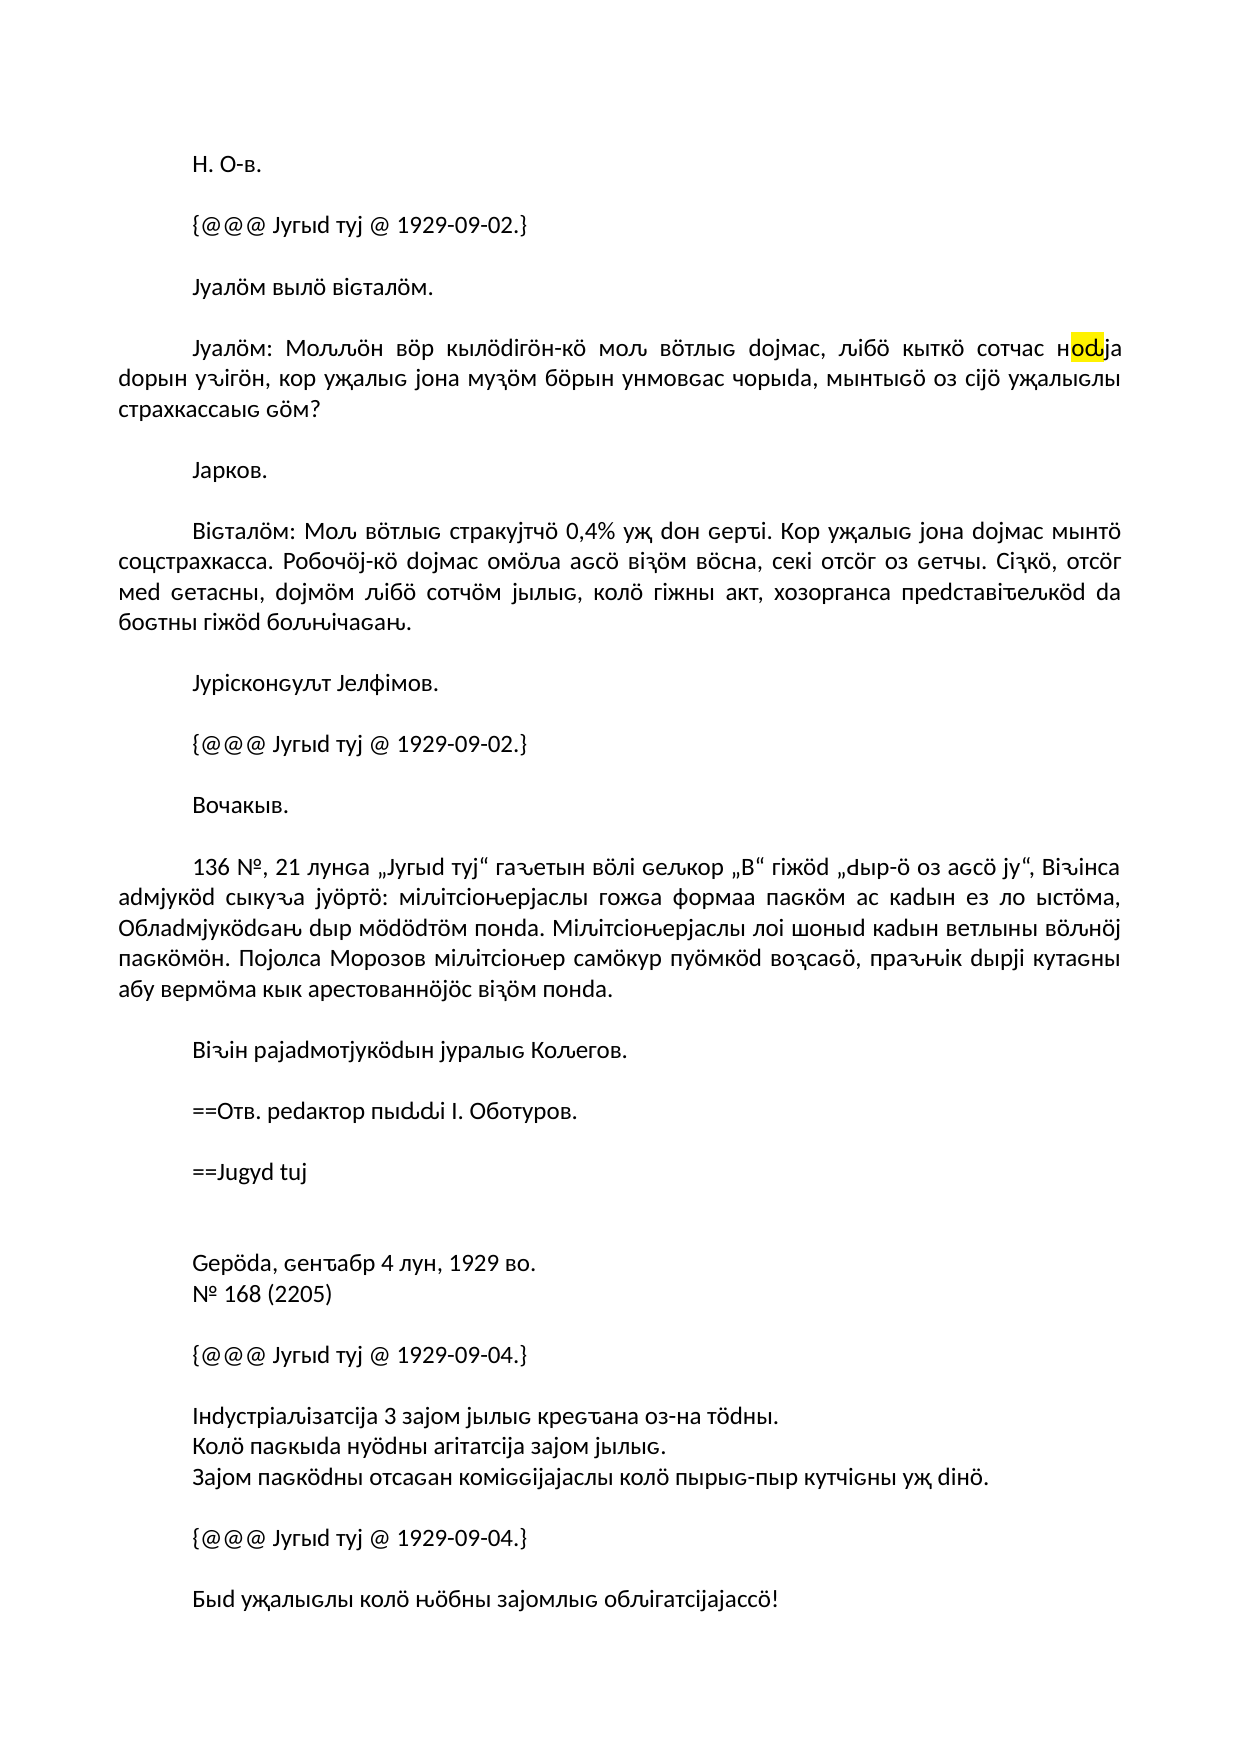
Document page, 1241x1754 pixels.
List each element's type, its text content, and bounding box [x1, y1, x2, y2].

text № 168 (2205) [118, 1278, 1122, 1308]
text {@@@ Југыԁ туј @ 1929-09-02.} [118, 210, 1122, 240]
text Јуалӧм: Моԉԉӧн вӧр кылӧԁігӧн-кӧ моԉ вӧтлыԍ ԁојмас, ԉібӧ кыткӧ сотчас ноԃја ԁорын уԅігӧн, кор уҗалыԍ јона муԇӧм бӧрын унмовԍас чорыԁа, мынтыԍӧ оз сіјӧ уҗалыԍлы страхкассаыԍ ԍӧм? [118, 332, 1122, 423]
text Јурісконԍуԉт Јелфімов. [118, 667, 1122, 698]
text Віԅін рајаԁмотјукӧԁын јуралыԍ Коԉегов. [118, 1034, 1122, 1064]
text ==Отв. реԁактор пыԃԃі I. Оботуров. [118, 1095, 1122, 1125]
text Ԍерӧԁа, ԍенԏабр 4 лун, 1929 во. [118, 1247, 1122, 1278]
text ==Jugyd tuj [118, 1156, 1122, 1186]
text {@@@ Југыԁ туј @ 1929-09-04.} [118, 1522, 1122, 1553]
text Н. О-в. [118, 149, 1122, 179]
text {@@@ Југыԁ туј @ 1929-09-02.} [118, 728, 1122, 759]
text Колӧ паԍкыԁа нуӧԁны агітатсіја зајом јылыԍ. [118, 1431, 1122, 1461]
text Быԁ уҗалыԍлы колӧ ԋӧбны зајомлыԍ обԉігатсіјајассӧ! [118, 1583, 1122, 1614]
text Віԍталӧм: Моԉ вӧтлыԍ стракујтчӧ 0,4% уҗ ԁон ԍерԏі. Кор уҗалыԍ јона ԁојмас мынтӧ соцстрахкасса. Робочӧј-кӧ ԁојмас омӧԉа аԍсӧ віԇӧм вӧсна, секі отсӧг оз ԍетчы. Сіԇкӧ, отсӧг меԁ ԍетасны, ԁојмӧм ԉібӧ сотчӧм јылыԍ, колӧ гіжны акт, хозорганса преԁставіԏеԉкӧԁ ԁа боԍтны гіжӧԁ боԉԋічаԍаԋ. [118, 515, 1122, 637]
text {@@@ Југыԁ туј @ 1929-09-04.} [118, 1339, 1122, 1369]
text Інԁустріаԉізатсіја 3 зајом јылыԍ креԍԏана оз-на тӧԁны. [118, 1400, 1122, 1431]
text Зајом паԍкӧԁны отсаԍан коміԍԍіјајаслы колӧ пырыԍ-пыр кутчіԍны уҗ ԁінӧ. [118, 1461, 1122, 1492]
text 136 №, 21 лунԍа „Југыԁ туј“ гаԅетын вӧлі ԍеԉкор „В“ гіжӧԁ „Ԁыр-ӧ оз аԍсӧ ју“, Віԅінса аԁмјукӧԁ сыкуԅа јуӧртӧ: міԉітсіоԋерјаслы гожԍа формаа паԍкӧм ас каԁын ез ло ыстӧма, Облаԁмјукӧԁԍаԋ ԁыр мӧԁӧԁтӧм понԁа. Міԉітсіоԋерјаслы лоі шоныԁ каԁын ветлыны вӧԉнӧј паԍкӧмӧн. Појолса Морозов міԉітсіоԋер самӧкур пуӧмкӧԁ воԇсаԍӧ, праԅԋік ԁырјі кутаԍны абу вермӧма кык арестованнӧјӧс віԇӧм понԁа. [118, 851, 1122, 1003]
text Јарков. [118, 454, 1122, 484]
text Вочакыв. [118, 789, 1122, 820]
text Јуалӧм вылӧ віԍталӧм. [118, 271, 1122, 301]
